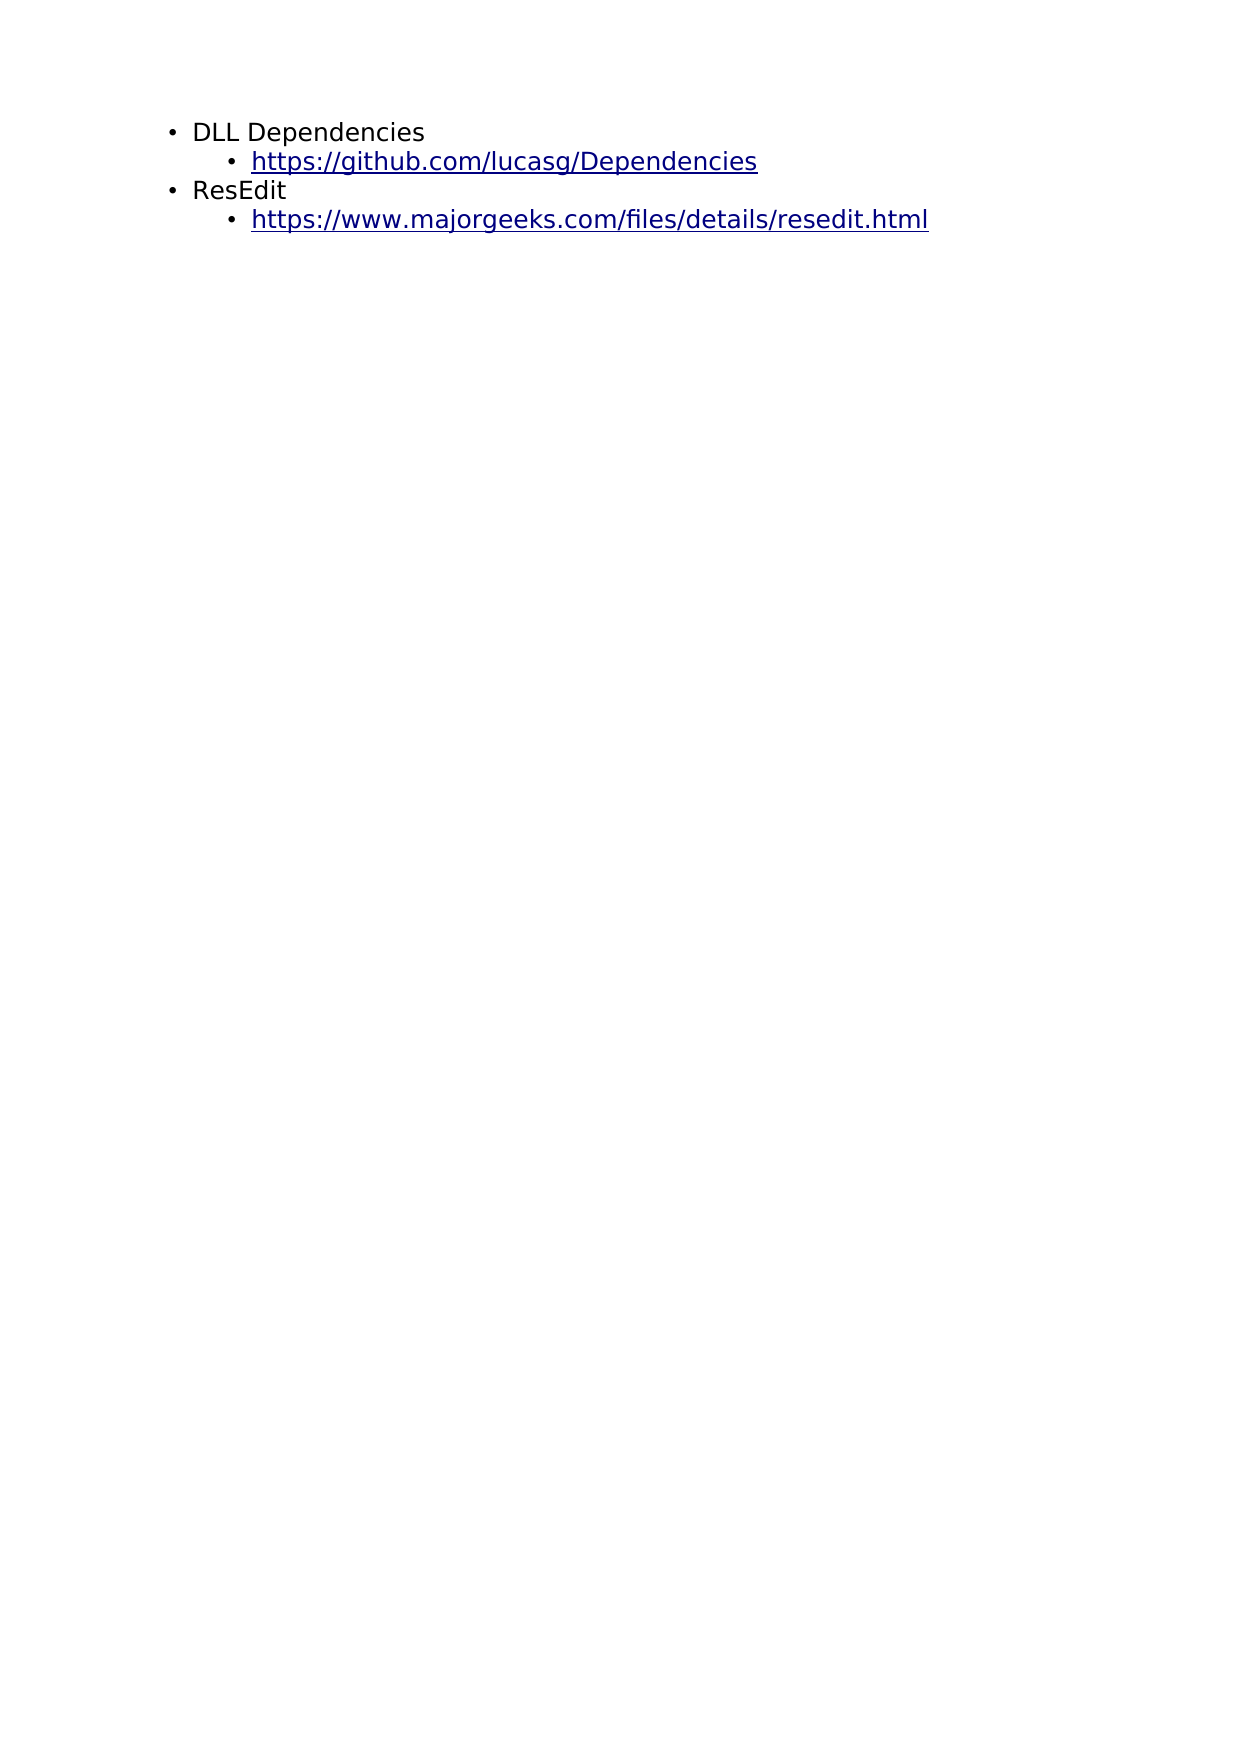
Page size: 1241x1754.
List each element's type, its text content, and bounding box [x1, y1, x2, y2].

list DLL Dependencies [177, 118, 1122, 147]
list https://github.com/lucasg/Dependencies [236, 147, 1122, 176]
list ResEdit [177, 176, 1122, 206]
list https://www.majorgeeks.com/files/details/resedit.html [236, 206, 1122, 235]
